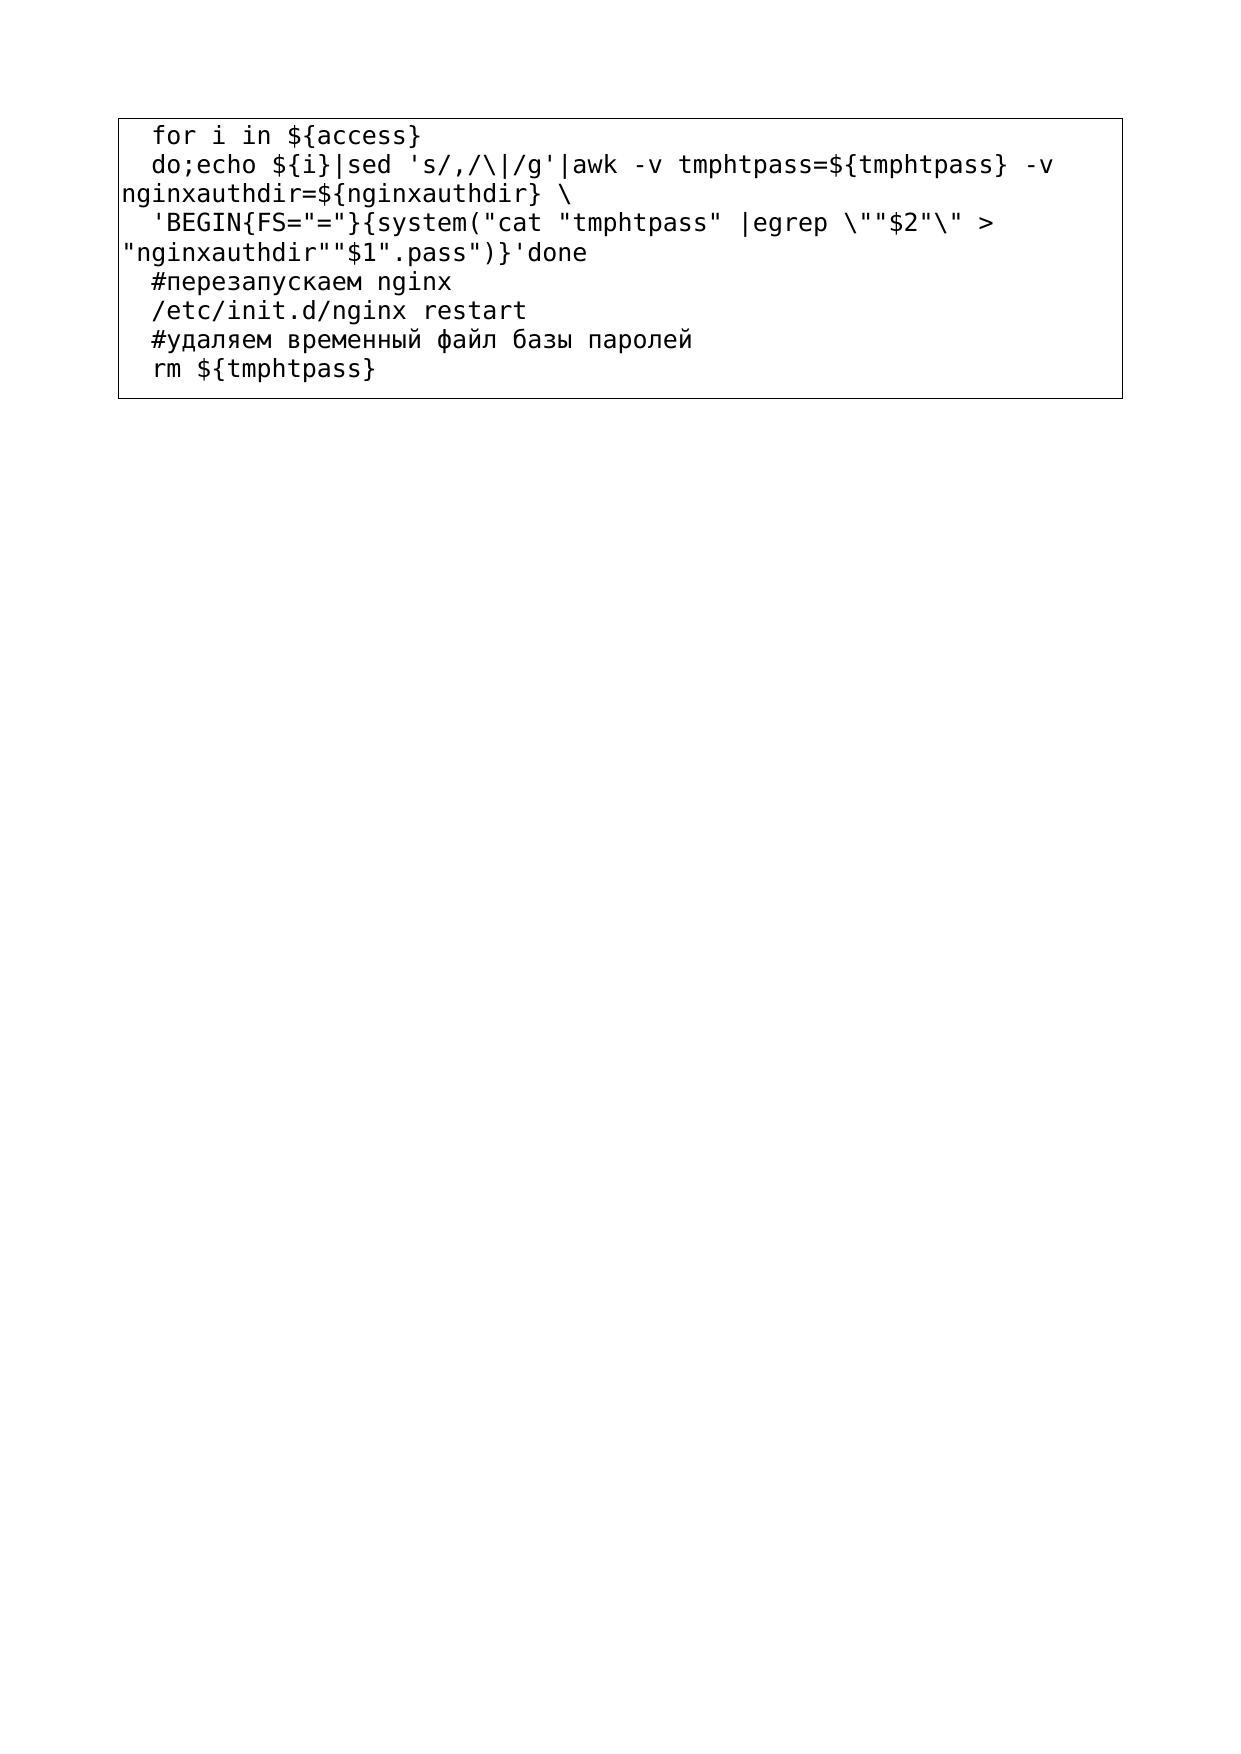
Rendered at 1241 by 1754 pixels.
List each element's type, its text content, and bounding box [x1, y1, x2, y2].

table_header for i in ${access} do;echo ${i}|sed 's/,/\|/g'|awk -v tmphtpass=${tmphtpass} -v nginxauthdir=${nginxauthdir} \ 'BEGIN{FS="="}{system("cat "tmphtpass" |egrep \""$2"\" > "nginxauthdir""$1".pass")}'done #перезапускаем nginx /etc/init.d/nginx restart #удаляем временный файл базы паролей rm ${tmphtpass} [119, 119, 1122, 398]
